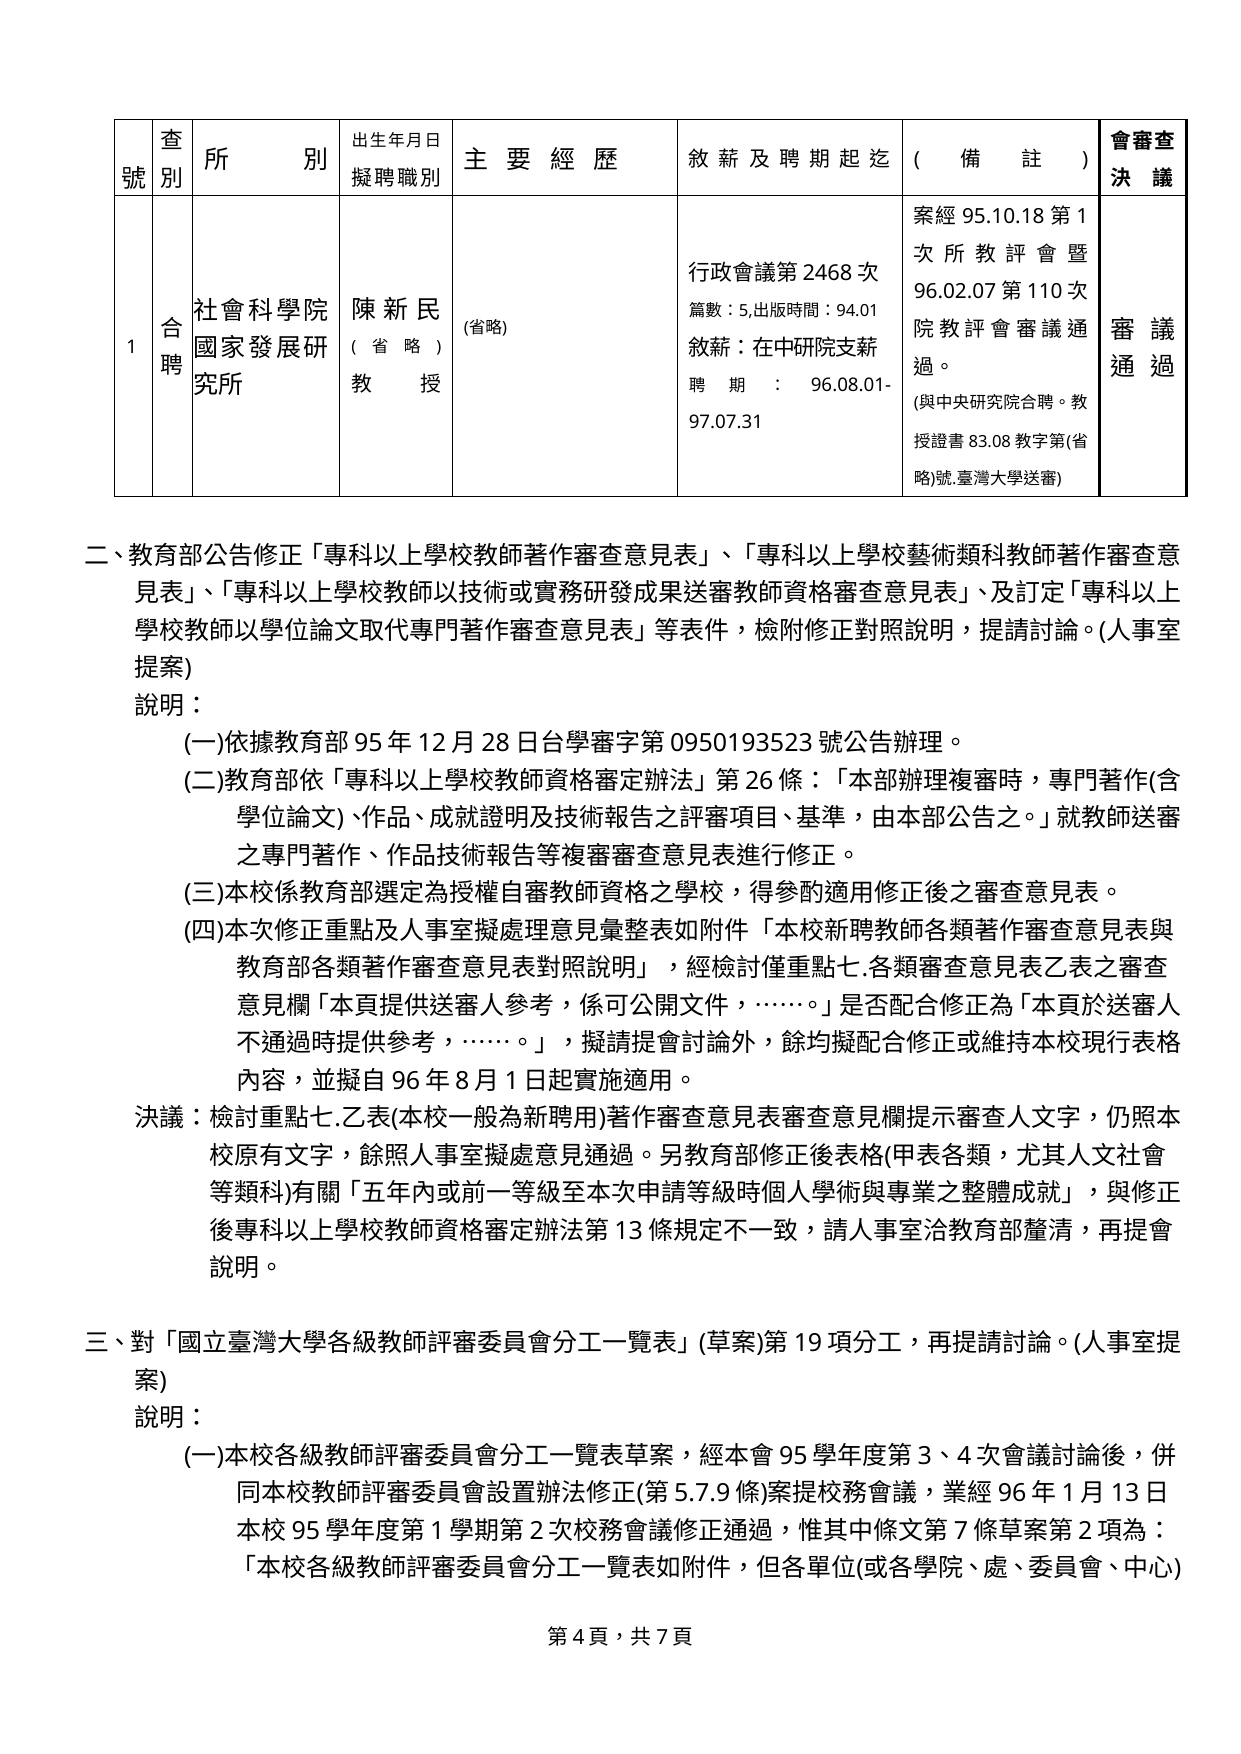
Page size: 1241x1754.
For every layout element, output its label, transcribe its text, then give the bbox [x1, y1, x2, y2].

table_cell 案經95.10.18第1次所教評會暨96.02.07第110次院教評會審議通過。 (與中央研究院合聘。教授證書83.08教字第(省略)號.臺灣大學送審) [903, 196, 1098, 496]
table_header (備註) [903, 120, 1098, 195]
text (一)本校各級教師評審委員會分工一覽表草案，經本會95學年度第3、4次會議討論後，併同本校教師評審委員會設置辦法修正(第5.7.9條)案提校務會議，業經96年1月13日本校95學年度第1學期第2次校務會議修正通過，惟其中條文第7條草案第2項為：「本校各級教師評審委員會分工一覽表如附件，但各單位(或各學院、處、委員會、中心) [184, 1435, 1181, 1585]
table_cell 行政會議第2468次 篇數：5,出版時間：94.01 敘薪：在中研院支薪 聘期：96.08.01-97.07.31 [678, 196, 902, 496]
text (三)本校係教育部選定為授權自審教師資格之學校，得參酌適用修正後之審查意見表。 [184, 872, 1181, 910]
text (四)本次修正重點及人事室擬處理意見彙整表如附件「本校新聘教師各類著作審查意見表與教育部各類著作審查意見表對照說明」，經檢討僅重點七.各類審查意見表乙表之審查意見欄「本頁提供送審人參考，係可公開文件，……。」是否配合修正為「本頁於送審人不通過時提供參考，……。」，擬請提會討論外，餘均擬配合修正或維持本校現行表格內容，並擬自96年8月1日起實施適用。 [184, 910, 1181, 1097]
text 說明： [134, 685, 1181, 722]
table_cell 合聘 [153, 196, 192, 496]
table_header 號 [115, 120, 152, 195]
table_cell 1 [115, 196, 152, 496]
table_header 主要經歷 [453, 120, 677, 195]
text 說明： [134, 1397, 1181, 1435]
text 三、對「國立臺灣大學各級教師評審委員會分工一覽表」(草案)第19項分工，再提請討論。(人事室提案) [84, 1322, 1181, 1397]
table_header 敘薪及聘期起迄 [678, 120, 902, 195]
table_cell 社會科學院國家發展研究所 [193, 196, 339, 496]
text 二、教育部公告修正「專科以上學校教師著作審查意見表」、「專科以上學校藝術類科教師著作審查意見表」、「專科以上學校教師以技術或實務研發成果送審教師資格審查意見表」、及訂定「專科以上學校教師以學位論文取代專門著作審查意見表」等表件，檢附修正對照說明，提請討論。(人事室提案) [84, 535, 1181, 685]
table_cell 審議通過 [1101, 196, 1185, 496]
table_cell (省略) [453, 196, 677, 496]
table_header 出生年月日 擬聘職別 [340, 120, 452, 195]
table_cell 陳新民 (省略) 教授 [340, 196, 452, 496]
table_header 查別 [153, 120, 192, 195]
text (二)教育部依「專科以上學校教師資格審定辦法」第26條：「本部辦理複審時，專門著作(含學位論文)、作品、成就證明及技術報告之評審項目、基準，由本部公告之。」就教師送審之專門著作、作品技術報告等複審審查意見表進行修正。 [184, 760, 1181, 872]
table_header 會審查決議 [1101, 120, 1185, 195]
text (一)依據教育部95年12月28日台學審字第0950193523號公告辦理。 [184, 722, 1181, 760]
table_header 所別 [193, 120, 339, 195]
text 決議：檢討重點七.乙表(本校一般為新聘用)著作審查意見表審查意見欄提示審查人文字，仍照本校原有文字，餘照人事室擬處意見通過。另教育部修正後表格(甲表各類，尤其人文社會等類科)有關「五年內或前一等級至本次申請等級時個人學術與專業之整體成就」，與修正後專科以上學校教師資格審定辦法第13條規定不一致，請人事室洽教育部釐清，再提會說明。 [134, 1097, 1181, 1285]
